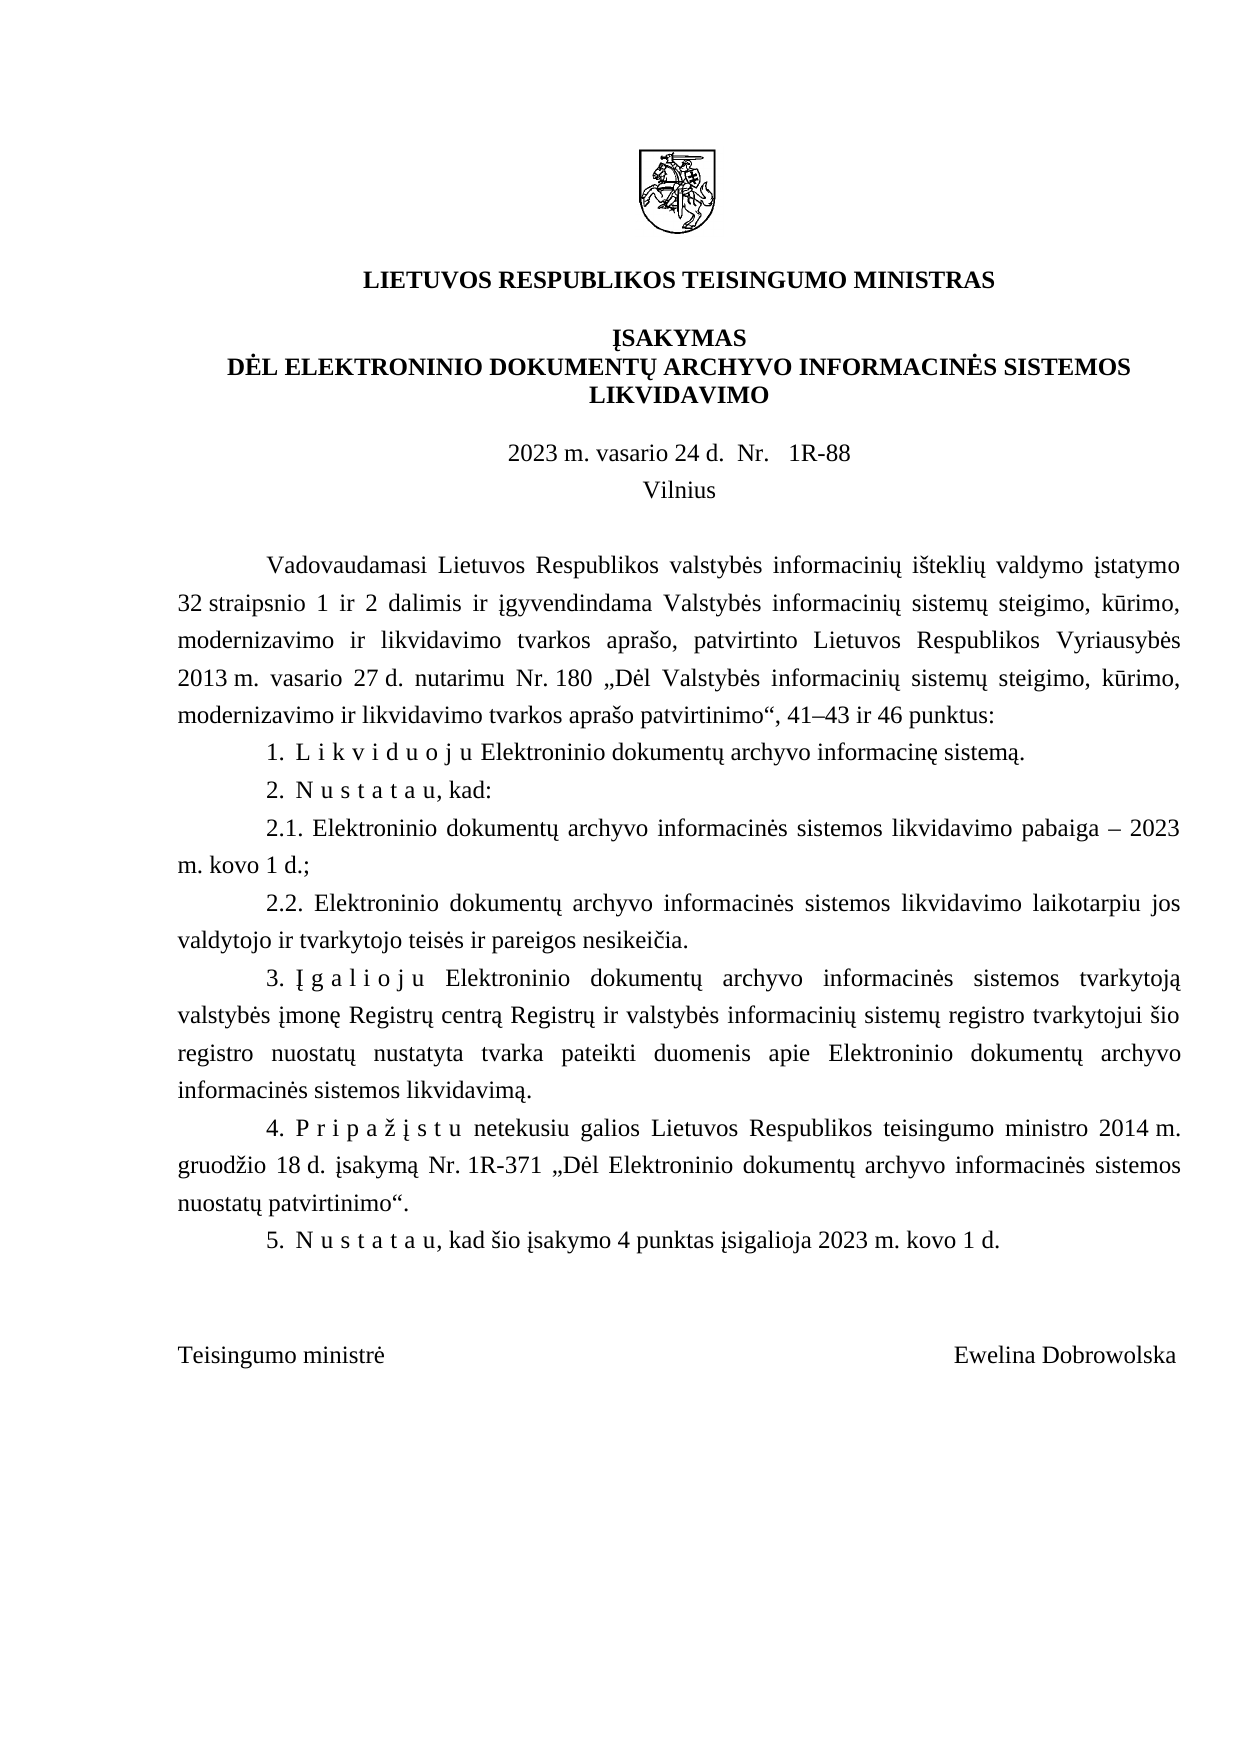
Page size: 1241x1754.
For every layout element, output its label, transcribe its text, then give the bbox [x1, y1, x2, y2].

text 2.2. Elektroninio dokumentų archyvo informacinės sistemos likvidavimo laikotarpiu jos valdytojo ir tvarkytojo teisės ir pareigos nesikeičia. [177, 879, 1181, 954]
text 2.1. Elektroninio dokumentų archyvo informacinės sistemos likvidavimo pabaiga – 2023 m. kovo 1 d.; [177, 804, 1181, 879]
text 1. Likviduoju Elektroninio dokumentų archyvo informacinę sistemą. [177, 729, 1181, 767]
text dėl Elektroninio dokumentų archyvo informacinės sistemos LIKVIDAVIMO [177, 352, 1181, 409]
text 2023 m. vasario 24 d. Nr. 1R-88 [177, 438, 1181, 467]
text 4. Pripažįstu netekusiu galios Lietuvos Respublikos teisingumo ministro 2014 m. gruodžio 18 d. įsakymą Nr. 1R-371 „Dėl Elektroninio dokumentų archyvo informacinės sistemos nuostatų patvirtinimo“. [177, 1104, 1181, 1217]
text LIETUVOS RESPUBLIKOS TEISINGUMO MINISTRAS [177, 266, 1181, 294]
text Vadovaudamasi Lietuvos Respublikos valstybės informacinių išteklių valdymo įstatymo 32 straipsnio 1 ir 2 dalimis ir įgyvendindama Valstybės informacinių sistemų steigimo, kūrimo, modernizavimo ir likvidavimo tvarkos aprašo, patvirtinto Lietuvos Respublikos Vyriausybės 2013 m. vasario 27 d. nutarimu Nr. 180 „Dėl Valstybės informacinių sistemų steigimo, kūrimo, modernizavimo ir likvidavimo tvarkos aprašo patvirtinimo“, 41–43 ir 46 punktus: [177, 542, 1181, 729]
text 2. Nustatau, kad: [177, 767, 1181, 804]
text Teisingumo ministrė Ewelina Dobrowolska [177, 1341, 1181, 1369]
text 3. Įgalioju Elektroninio dokumentų archyvo informacinės sistemos tvarkytoją valstybės įmonę Registrų centrą Registrų ir valstybės informacinių sistemų registro tvarkytojui šio registro nuostatų nustatyta tvarka pateikti duomenis apie Elektroninio dokumentų archyvo informacinės sistemos likvidavimą. [177, 954, 1181, 1104]
text Įsakymas [177, 323, 1181, 352]
text 5. Nustatau, kad šio įsakymo 4 punktas įsigalioja 2023 m. kovo 1 d. [177, 1217, 1181, 1254]
text Vilnius [177, 467, 1181, 504]
